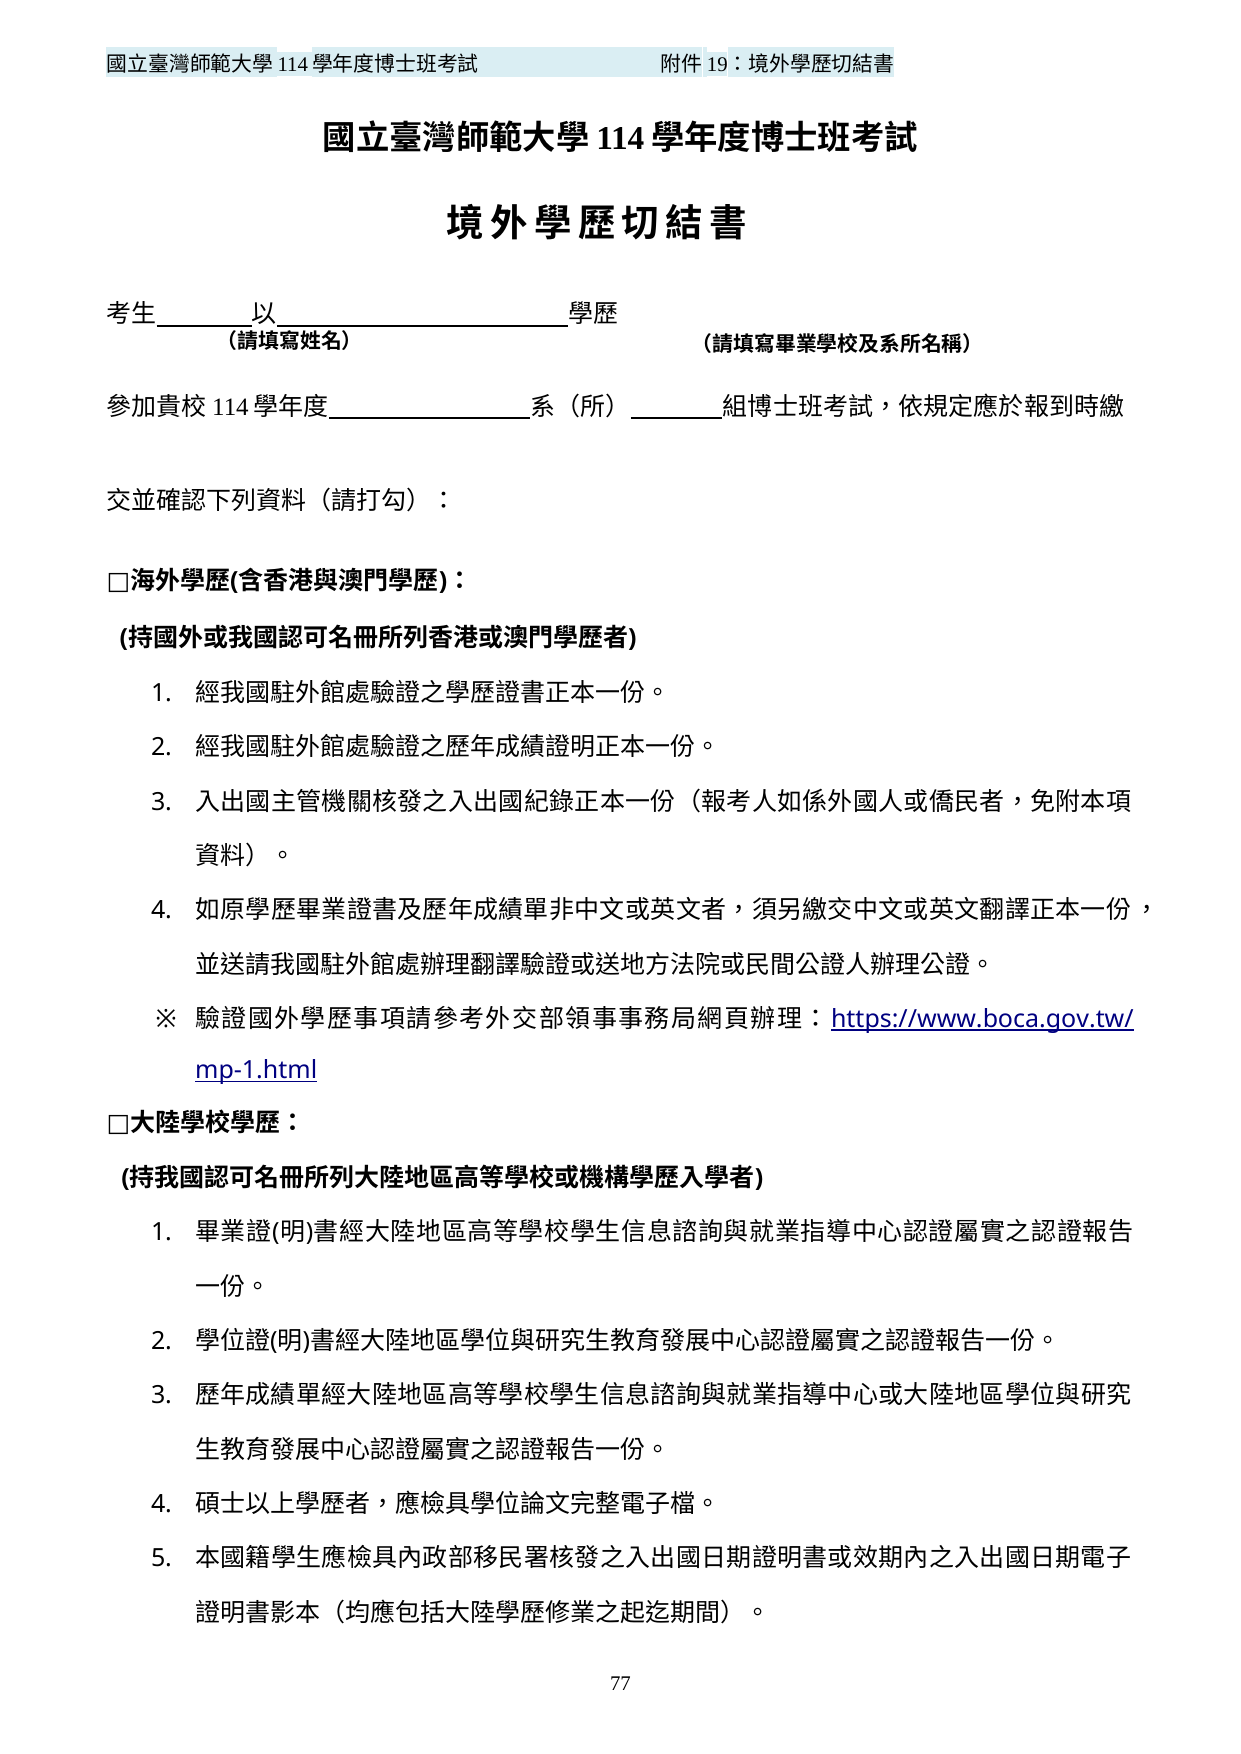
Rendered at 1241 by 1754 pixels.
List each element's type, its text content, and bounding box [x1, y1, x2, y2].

list 歷年成績單經大陸地區高等學校學生信息諮詢與就業指導中心或大陸地區學位與研究生教育發展中心認證屬實之認證報告一份。 [151, 1375, 1134, 1465]
text □大陸學校學歷： [106, 1103, 1134, 1139]
list 驗證國外學歷事項請參考外交部領事事務局網頁辦理：https://www.boca.gov.tw/mp-1.html [151, 998, 1134, 1086]
text 境外學歷切結書 [106, 178, 1134, 240]
list 碩士以上學歷者，應檢具學位論文完整電子檔。 [151, 1483, 1134, 1520]
list 如原學歷畢業證書及歷年成績單非中文或英文者，須另繳交中文或英文翻譯正本一份，並送請我國駐外館處辦理翻譯驗證或送地方法院或民間公證人辦理公證。 [151, 890, 1134, 980]
text 國立臺灣師範大學114學年度博士班考試 [106, 93, 1134, 155]
text （請填寫姓名） [216, 328, 363, 352]
list 入出國主管機關核發之入出國紀錄正本一份（報考人如係外國人或僑民者，免附本項資料）。 [151, 781, 1134, 872]
list 學位證(明)書經大陸地區學位與研究生教育發展中心認證屬實之認證報告一份。 [151, 1320, 1134, 1357]
list 畢業證(明)書經大陸地區高等學校學生信息諮詢與就業指導中心認證屬實之認證報告一份。 [151, 1212, 1134, 1302]
text □海外學歷(含香港與澳門學歷)： [106, 537, 1125, 600]
list 經我國駐外館處驗證之學歷證書正本一份。 [151, 672, 1134, 708]
text (持我國認可名冊所列大陸地區高等學校或機構學歷入學者) [121, 1157, 1134, 1193]
list 本國籍學生應檢具內政部移民署核發之入出國日期證明書或效期內之入出國日期電子證明書影本（均應包括大陸學歷修業之起迄期間）。 [151, 1538, 1134, 1628]
text (持國外或我國認可名冊所列香港或澳門學歷者) [106, 618, 1134, 654]
list 經我國駐外館處驗證之歷年成績證明正本一份。 [151, 727, 1134, 763]
text （請填寫畢業學校及系所名稱） [690, 331, 985, 355]
text 參加貴校114學年度 系（所） 組博士班考試，依規定應於報到時繳交並確認下列資料（請打勾）： [106, 363, 1125, 519]
text 考生 以 學歷 [106, 270, 1125, 333]
